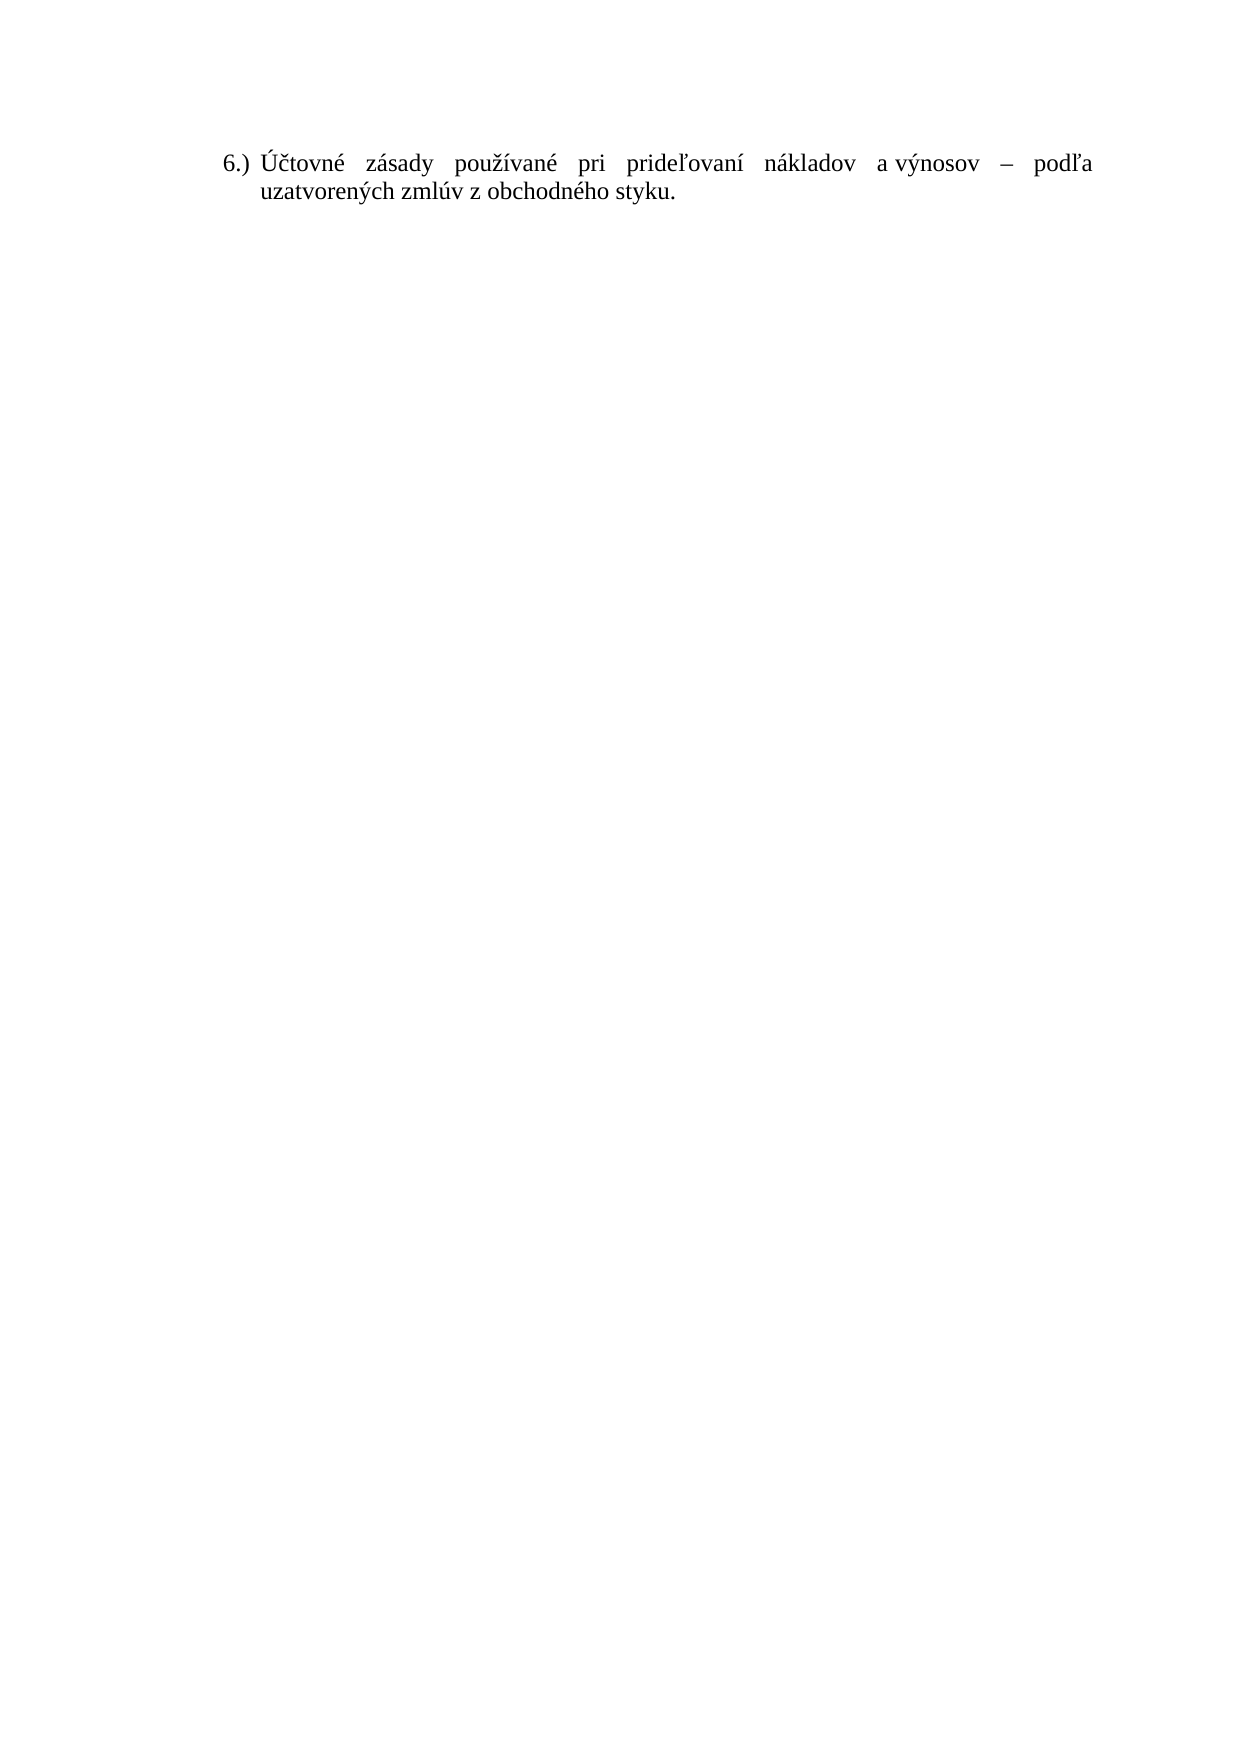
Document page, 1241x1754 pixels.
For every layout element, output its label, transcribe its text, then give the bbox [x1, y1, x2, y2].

list Účtovné zásady používané pri prideľovaní nákladov a výnosov – podľa uzatvorených zmlúv z obchodného styku. [223, 148, 1093, 205]
